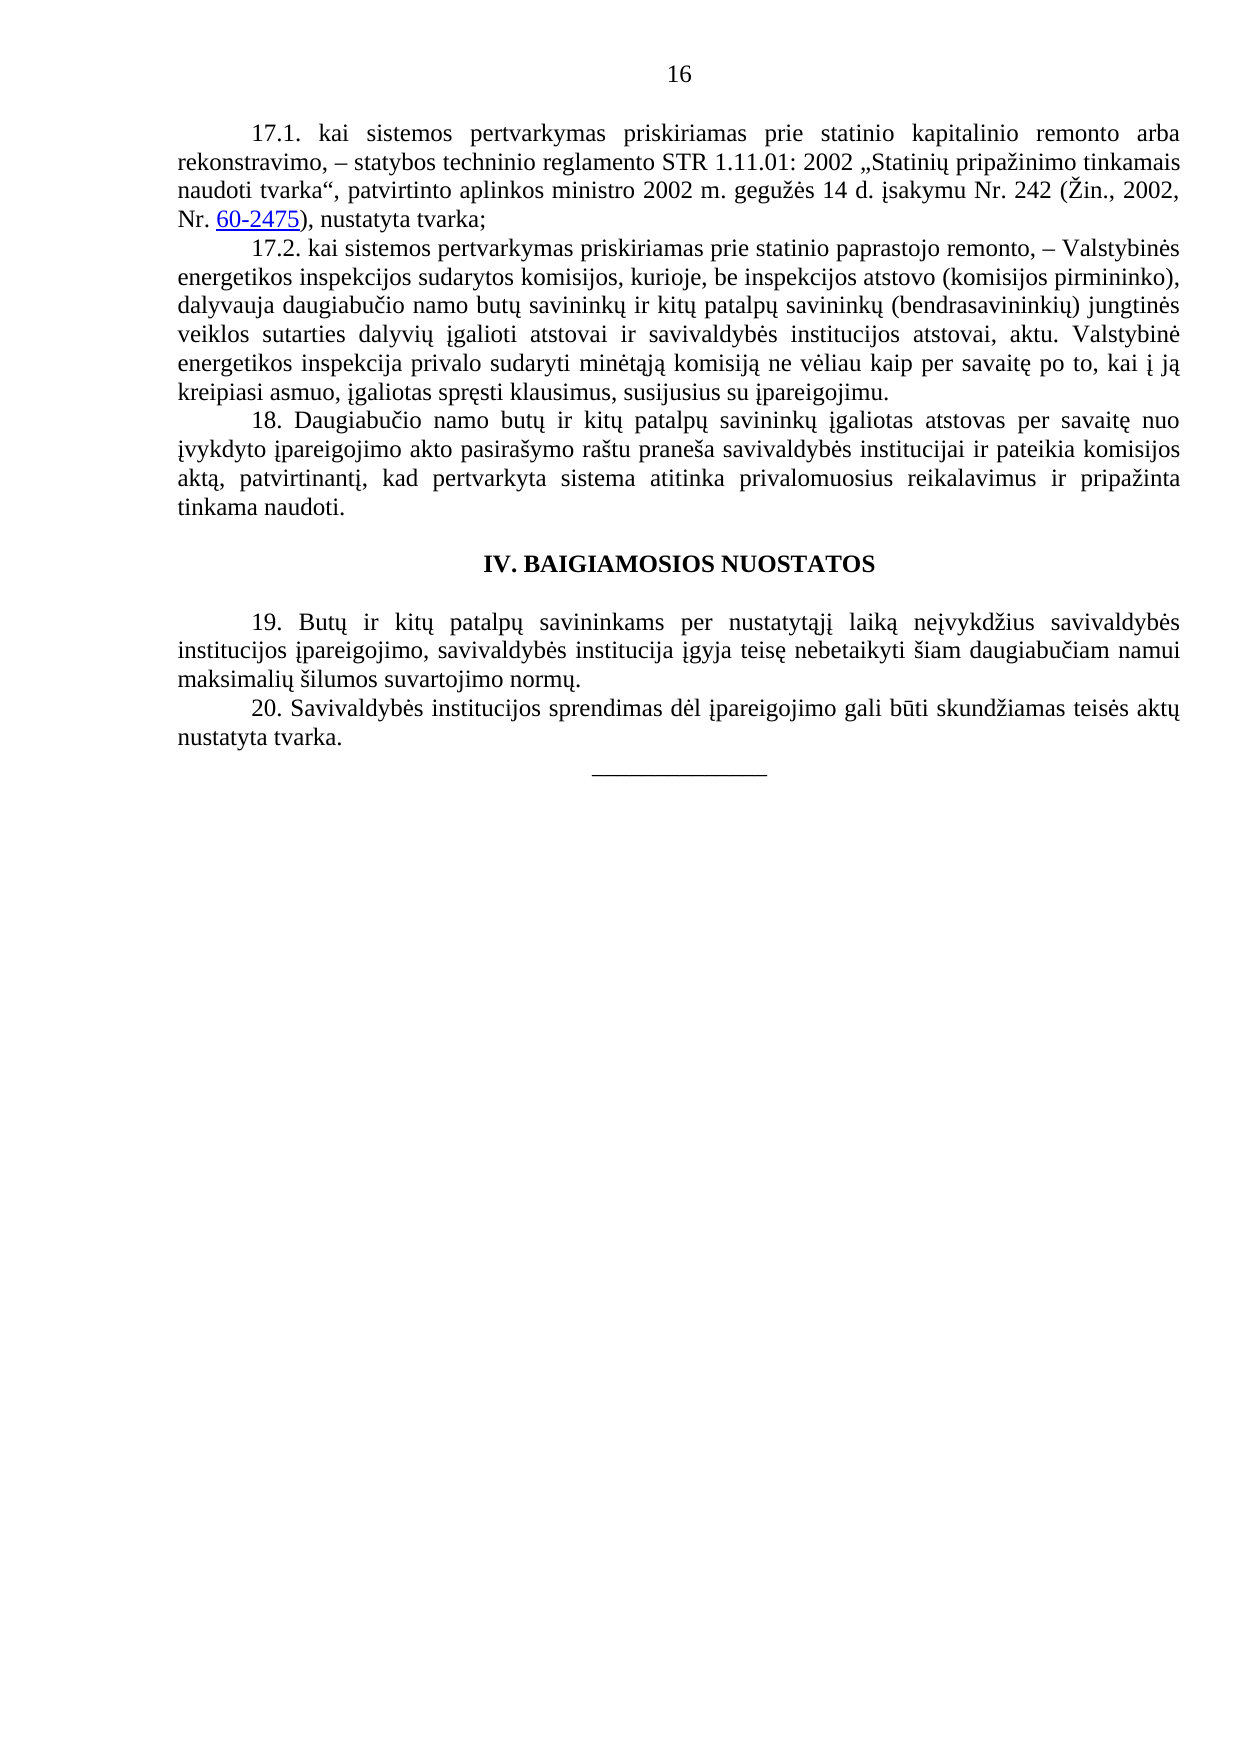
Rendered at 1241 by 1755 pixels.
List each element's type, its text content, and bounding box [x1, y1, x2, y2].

text 19. Butų ir kitų patalpų savininkams per nustatytąjį laiką neįvykdžius savivaldybės institucijos įpareigojimo, savivaldybės institucija įgyja teisę nebetaikyti šiam daugiabučiam namui maksimalių šilumos suvartojimo normų. [177, 607, 1181, 693]
text 17.2. kai sistemos pertvarkymas priskiriamas prie statinio paprastojo remonto, – Valstybinės energetikos inspekcijos sudarytos komisijos, kurioje, be inspekcijos atstovo (komisijos pirmininko), dalyvauja daugiabučio namo butų savininkų ir kitų patalpų savininkų (bendrasavininkių) jungtinės veiklos sutarties dalyvių įgalioti atstovai ir savivaldybės institucijos atstovai, aktu. Valstybinė energetikos inspekcija privalo sudaryti minėtąją komisiją ne vėliau kaip per savaitę po to, kai į ją kreipiasi asmuo, įgaliotas spręsti klausimus, susijusius su įpareigojimu. [177, 233, 1181, 406]
text ______________ [177, 751, 1181, 779]
text 20. Savivaldybės institucijos sprendimas dėl įpareigojimo gali būti skundžiamas teisės aktų nustatyta tvarka. [177, 693, 1181, 751]
text 17.1. kai sistemos pertvarkymas priskiriamas prie statinio kapitalinio remonto arba rekonstravimo, – statybos techninio reglamento STR 1.11.01: 2002 „Statinių pripažinimo tinkamais naudoti tvarka“, patvirtinto aplinkos ministro 2002 m. gegužės 14 d. įsakymu Nr. 242 (Žin., 2002, Nr. 60-2475), nustatyta tvarka; [177, 118, 1181, 233]
text IV. BAIGIAMOSIOS NUOSTATOS [177, 549, 1181, 578]
text 18. Daugiabučio namo butų ir kitų patalpų savininkų įgaliotas atstovas per savaitę nuo įvykdyto įpareigojimo akto pasirašymo raštu praneša savivaldybės institucijai ir pateikia komisijos aktą, patvirtinantį, kad pertvarkyta sistema atitinka privalomuosius reikalavimus ir pripažinta tinkama naudoti. [177, 406, 1181, 521]
